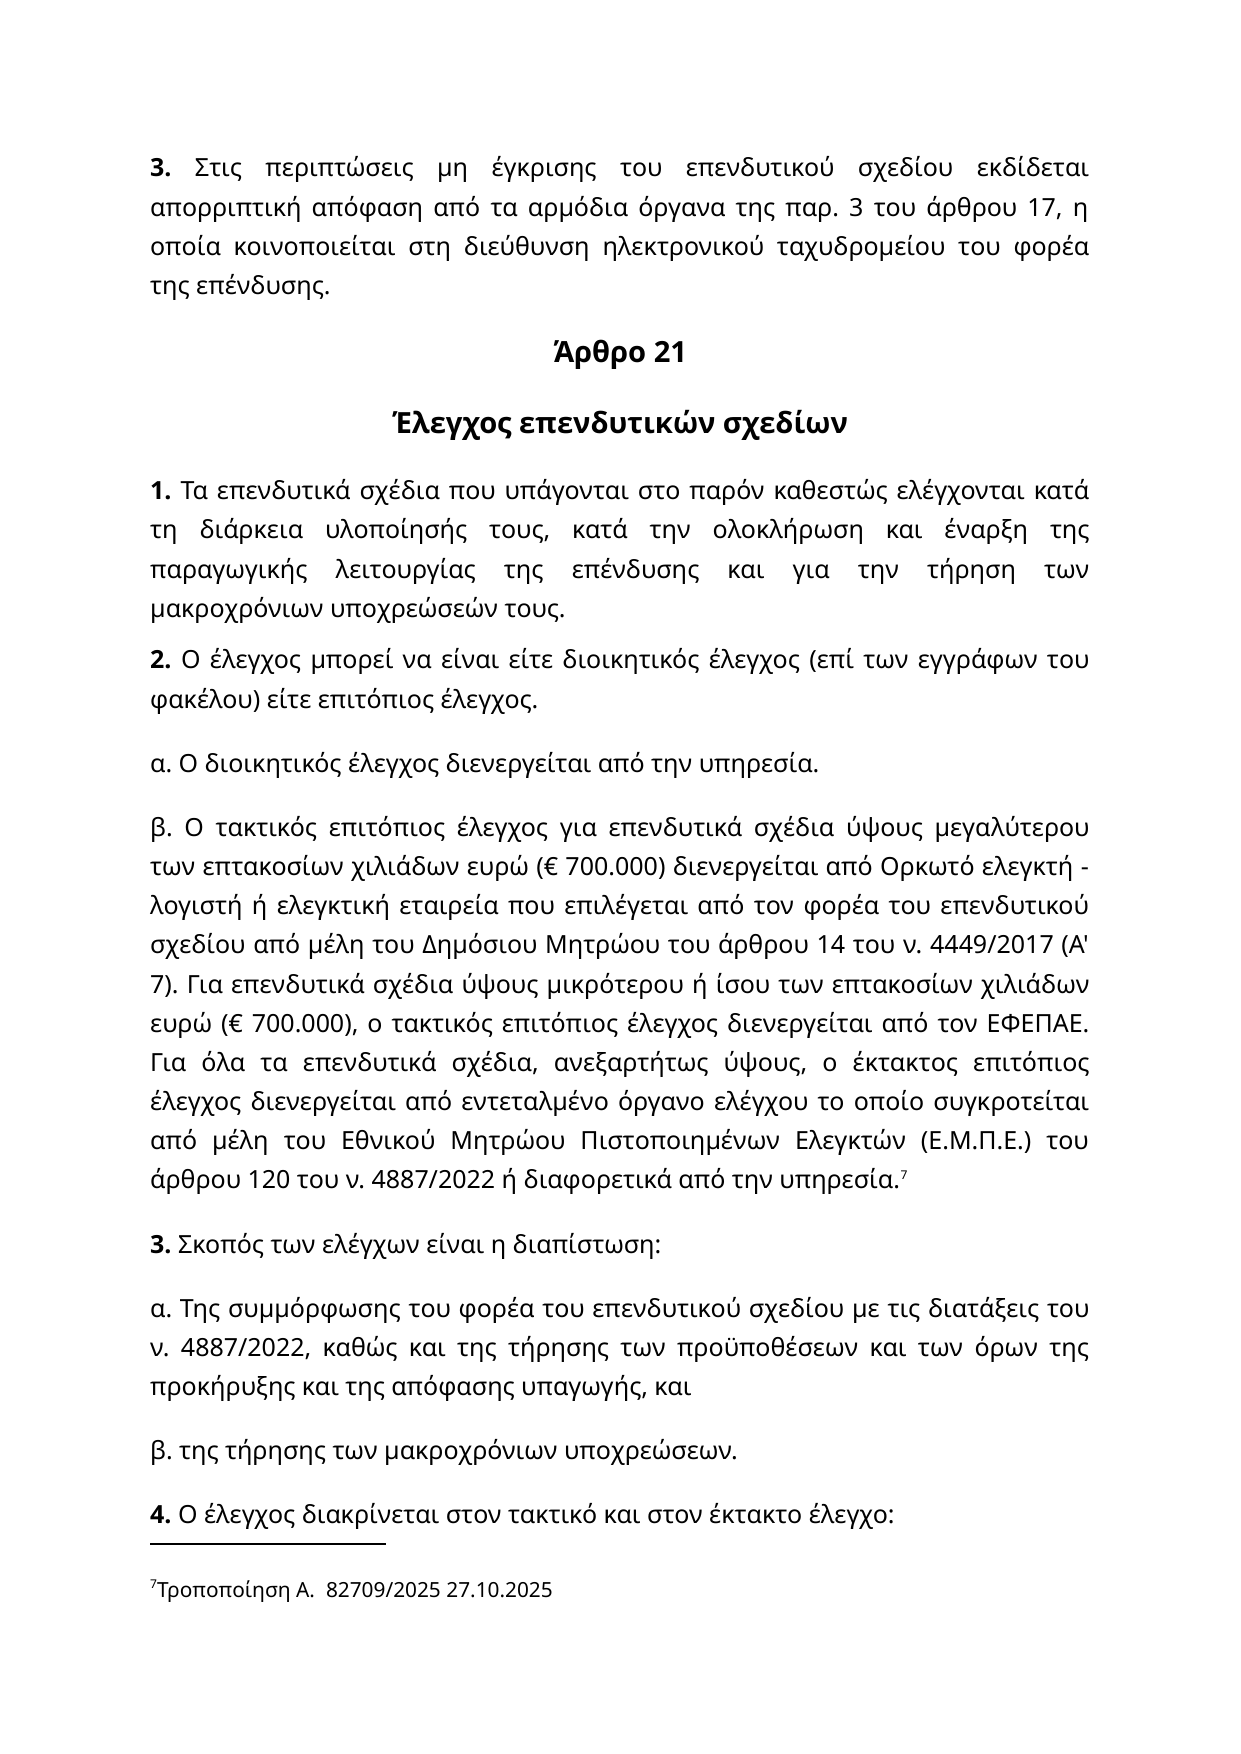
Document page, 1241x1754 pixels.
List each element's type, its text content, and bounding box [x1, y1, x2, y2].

text 2. Ο έλεγχος μπορεί να είναι είτε διοικητικός έλεγχος (επί των εγγράφων του φακέλου) είτε επιτόπιος έλεγχος. [150, 642, 1090, 715]
subtitle Άρθρο 21 [150, 332, 1090, 371]
text 3. Σκοπός των ελέγχων είναι η διαπίστωση: [150, 1226, 1090, 1260]
subtitle Έλεγχος επενδυτικών σχεδίων [150, 402, 1090, 442]
text β. της τήρησης των μακροχρόνιων υποχρεώσεων. [150, 1433, 1090, 1467]
text 1. Τα επενδυτικά σχέδια που υπάγονται στο παρόν καθεστώς ελέγχονται κατά τη διάρκεια υλοποίησής τους, κατά την ολοκλήρωση και έναρξη της παραγωγικής λειτουργίας της επένδυσης και για την τήρηση των μακροχρόνιων υποχρεώσεών τους. [150, 473, 1090, 624]
text 4. Ο έλεγχος διακρίνεται στον τακτικό και στον έκτακτο έλεγχο: [150, 1497, 1090, 1531]
text β. Ο τακτικός επιτόπιος έλεγχος για επενδυτικά σχέδια ύψους μεγαλύτερου των επτακοσίων χιλιάδων ευρώ (€ 700.000) διενεργείται από Ορκωτό ελεγκτή - λογιστή ή ελεγκτική εταιρεία που επιλέγεται από τον φορέα του επενδυτικού σχεδίου από μέλη του Δημόσιου Μητρώου του άρθρου 14 του ν. 4449/2017 (Α' 7). Για επενδυτικά σχέδια ύψους μικρότερου ή ίσου των επτακοσίων χιλιάδων ευρώ (€ 700.000), ο τακτικός επιτόπιος έλεγχος διενεργείται από τον ΕΦΕΠΑΕ. Για όλα τα επενδυτικά σχέδια, ανεξαρτήτως ύψους, ο έκτακτος επιτόπιος έλεγχος διενεργείται από εντεταλμένο όργανο ελέγχου το οποίο συγκροτείται από μέλη του Εθνικού Μητρώου Πιστοποιημένων Ελεγκτών (Ε.Μ.Π.Ε.) του άρθρου 120 του ν. 4887/2022 ή διαφορετικά από την υπηρεσία. [150, 809, 1090, 1196]
text α. Της συμμόρφωσης του φορέα του επενδυτικού σχεδίου με τις διατάξεις του ν. 4887/2022, καθώς και της τήρησης των προϋποθέσεων και των όρων της προκήρυξης και της απόφασης υπαγωγής, και [150, 1290, 1090, 1403]
text 3. Στις περιπτώσεις μη έγκρισης του επενδυτικού σχεδίου εκδίδεται απορριπτική απόφαση από τα αρμόδια όργανα της παρ. 3 του άρθρου 17, η οποία κοινοποιείται στη διεύθυνση ηλεκτρονικού ταχυδρομείου του φορέα της επένδυσης. [150, 150, 1090, 302]
text α. Ο διοικητικός έλεγχος διενεργείται από την υπηρεσία. [150, 745, 1090, 779]
text Τροποποίηση A. 82709/2025 27.10.2025 [150, 1576, 1090, 1604]
